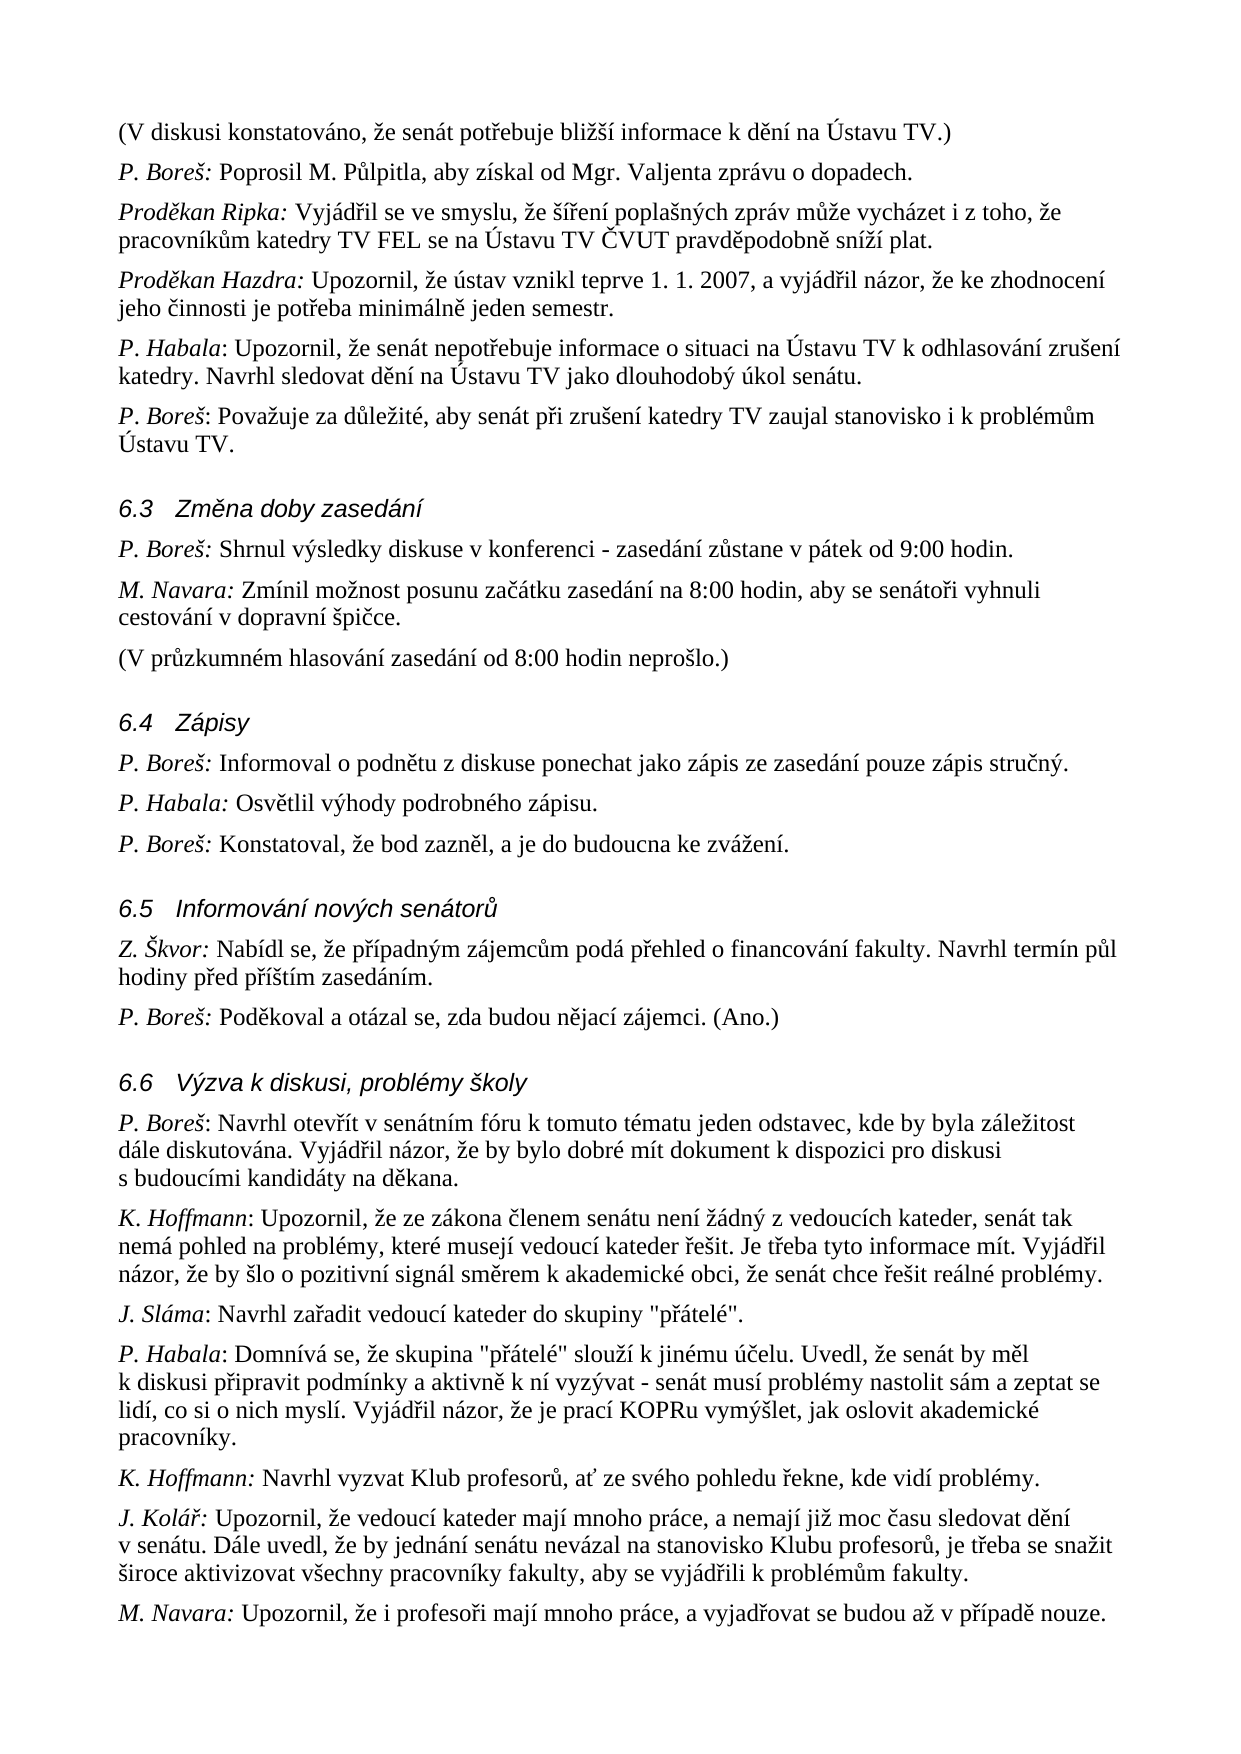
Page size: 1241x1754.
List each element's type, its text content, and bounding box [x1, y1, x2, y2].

text P. Boreš: Konstatoval, že bod zazněl, a je do budoucna ke zvážení. [118, 830, 1122, 857]
text J. Kolář: Upozornil, že vedoucí kateder mají mnoho práce, a nemají již moc času sledovat dění v senátu. Dále uvedl, že by jednání senátu nevázal na stanovisko Klubu profesorů, je třeba se snažit široce aktivizovat všechny pracovníky fakulty, aby se vyjádřili k problémům fakulty. [118, 1504, 1122, 1587]
text (V průzkumném hlasování zasedání od 8:00 hodin neprošlo.) [118, 644, 1122, 671]
text P. Boreš: Navrhl otevřít v senátním fóru k tomuto tématu jeden odstavec, kde by byla záležitost dále diskutována. Vyjádřil názor, že by bylo dobré mít dokument k dispozici pro diskusi s budoucími kandidáty na děkana. [118, 1109, 1122, 1192]
subtitle Informování nových senátorů [118, 895, 1122, 923]
text Proděkan Hazdra: Upozornil, že ústav vznikl teprve 1. 1. 2007, a vyjádřil názor, že ke zhodnocení jeho činnosti je potřeba minimálně jeden semestr. [118, 266, 1122, 322]
text M. Navara: Upozornil, že i profesoři mají mnoho práce, a vyjadřovat se budou až v případě nouze. [118, 1599, 1122, 1627]
text P. Boreš: Považuje za důležité, aby senát při zrušení katedry TV zaujal stanovisko i k problémům Ústavu TV. [118, 402, 1122, 458]
text K. Hoffmann: Navrhl vyzvat Klub profesorů, ať ze svého pohledu řekne, kde vidí problémy. [118, 1464, 1122, 1491]
text P. Boreš: Shrnul výsledky diskuse v konferenci - zasedání zůstane v pátek od 9:00 hodin. [118, 536, 1122, 563]
text P. Habala: Domnívá se, že skupina "přátelé" slouží k jinému účelu. Uvedl, že senát by měl k diskusi připravit podmínky a aktivně k ní vyzývat - senát musí problémy nastolit sám a zeptat se lidí, co si o nich myslí. Vyjádřil názor, že je prací KOPRu vymýšlet, jak oslovit akademické pracovníky. [118, 1340, 1122, 1451]
text J. Sláma: Navrhl zařadit vedoucí kateder do skupiny "přátelé". [118, 1300, 1122, 1328]
text M. Navara: Zmínil možnost posunu začátku zasedání na 8:00 hodin, aby se senátoři vyhnuli cestování v dopravní špičce. [118, 576, 1122, 631]
subtitle Změna doby zasedání [118, 495, 1122, 523]
text P. Habala: Osvětlil výhody podrobného zápisu. [118, 789, 1122, 817]
text K. Hoffmann: Upozornil, že ze zákona členem senátu není žádný z vedoucích kateder, senát tak nemá pohled na problémy, které musejí vedoucí kateder řešit. Je třeba tyto informace mít. Vyjádřil názor, že by šlo o pozitivní signál směrem k akademické obci, že senát chce řešit reálné problémy. [118, 1204, 1122, 1288]
text P. Habala: Upozornil, že senát nepotřebuje informace o situaci na Ústavu TV k odhlasování zrušení katedry. Navrhl sledovat dění na Ústavu TV jako dlouhodobý úkol senátu. [118, 334, 1122, 390]
text P. Boreš: Poděkoval a otázal se, zda budou nějací zájemci. (Ano.) [118, 1003, 1122, 1031]
text (V diskusi konstatováno, že senát potřebuje bližší informace k dění na Ústavu TV.) [118, 118, 1122, 146]
text Z. Škvor: Nabídl se, že případným zájemcům podá přehled o financování fakulty. Navrhl termín půl hodiny před příštím zasedáním. [118, 935, 1122, 991]
subtitle Výzva k diskusi, problémy školy [118, 1068, 1122, 1096]
text P. Boreš: Informoval o podnětu z diskuse ponechat jako zápis ze zasedání pouze zápis stručný. [118, 749, 1122, 777]
text Proděkan Ripka: Vyjádřil se ve smyslu, že šíření poplašných zpráv může vycházet i z toho, že pracovníkům katedry TV FEL se na Ústavu TV ČVUT pravděpodobně sníží plat. [118, 198, 1122, 254]
text P. Boreš: Poprosil M. Půlpitla, aby získal od Mgr. Valjenta zprávu o dopadech. [118, 158, 1122, 186]
subtitle Zápisy [118, 709, 1122, 737]
